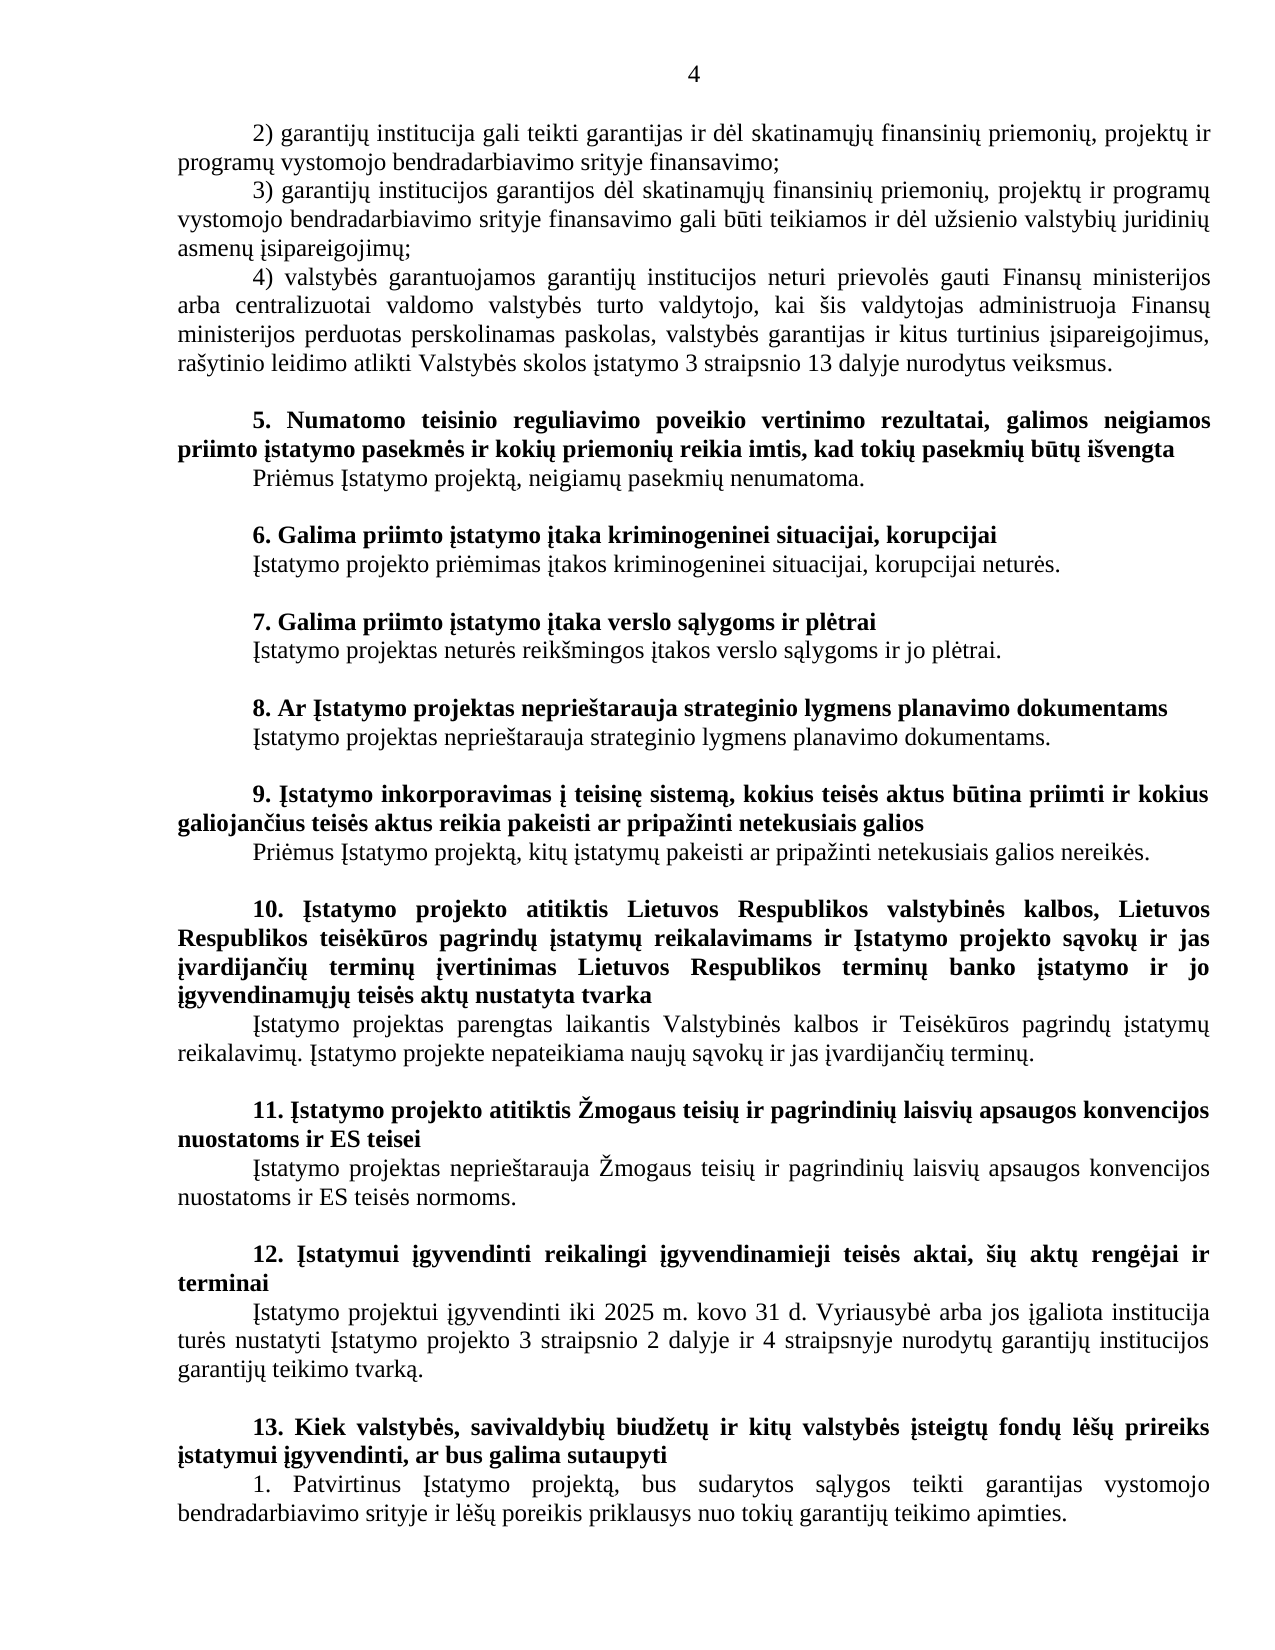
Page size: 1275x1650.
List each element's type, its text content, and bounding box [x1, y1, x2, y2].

text 2) garantijų institucija gali teikti garantijas ir dėl skatinamųjų finansinių priemonių, projektų ir programų vystomojo bendradarbiavimo srityje finansavimo; [177, 118, 1211, 176]
text Įstatymo projektas neprieštarauja Žmogaus teisių ir pagrindinių laisvių apsaugos konvencijos nuostatoms ir ES teisės normoms. [177, 1153, 1211, 1211]
text 11. Įstatymo projekto atitiktis Žmogaus teisių ir pagrindinių laisvių apsaugos konvencijos nuostatoms ir ES teisei [177, 1096, 1211, 1153]
text 12. Įstatymui įgyvendinti reikalingi įgyvendinamieji teisės aktai, šių aktų rengėjai ir terminai [177, 1239, 1211, 1297]
text 3) garantijų institucijos garantijos dėl skatinamųjų finansinių priemonių, projektų ir programų vystomojo bendradarbiavimo srityje finansavimo gali būti teikiamos ir dėl užsienio valstybių juridinių asmenų įsipareigojimų; [177, 176, 1211, 262]
text 10. Įstatymo projekto atitiktis Lietuvos Respublikos valstybinės kalbos, Lietuvos Respublikos teisėkūros pagrindų įstatymų reikalavimams ir Įstatymo projekto sąvokų ir jas įvardijančių terminų įvertinimas Lietuvos Respublikos terminų banko įstatymo ir jo įgyvendinamųjų teisės aktų nustatyta tvarka [177, 894, 1211, 1009]
text Įstatymo projektui įgyvendinti iki 2025 m. kovo 31 d. Vyriausybė arba jos įgaliota institucija turės nustatyti Įstatymo projekto 3 straipsnio 2 dalyje ir 4 straipsnyje nurodytų garantijų institucijos garantijų teikimo tvarką. [177, 1297, 1211, 1383]
text 1. Patvirtinus Įstatymo projektą, bus sudarytos sąlygos teikti garantijas vystomojo bendradarbiavimo srityje ir lėšų poreikis priklausys nuo tokių garantijų teikimo apimties. [177, 1469, 1211, 1527]
text Įstatymo projektas neturės reikšmingos įtakos verslo sąlygoms ir jo plėtrai. [177, 636, 1211, 664]
text Įstatymo projektas neprieštarauja strateginio lygmens planavimo dokumentams. [177, 722, 1211, 751]
text Įstatymo projekto priėmimas įtakos kriminogeninei situacijai, korupcijai neturės. [177, 549, 1211, 578]
text Priėmus Įstatymo projektą, neigiamų pasekmių nenumatoma. [177, 463, 1211, 492]
text Priėmus Įstatymo projektą, kitų įstatymų pakeisti ar pripažinti netekusiais galios nereikės. [177, 837, 1211, 866]
text 13. Kiek valstybės, savivaldybių biudžetų ir kitų valstybės įsteigtų fondų lėšų prireiks įstatymui įgyvendinti, ar bus galima sutaupyti [177, 1412, 1211, 1469]
text Įstatymo projektas parengtas laikantis Valstybinės kalbos ir Teisėkūros pagrindų įstatymų reikalavimų. Įstatymo projekte nepateikiama naujų sąvokų ir jas įvardijančių terminų. [177, 1009, 1211, 1067]
text 6. Galima priimto įstatymo įtaka kriminogeninei situacijai, korupcijai [177, 521, 1211, 549]
text 8. Ar Įstatymo projektas neprieštarauja strateginio lygmens planavimo dokumentams [177, 693, 1211, 722]
text 7. Galima priimto įstatymo įtaka verslo sąlygoms ir plėtrai [177, 607, 1211, 636]
text 4) valstybės garantuojamos garantijų institucijos neturi prievolės gauti Finansų ministerijos arba centralizuotai valdomo valstybės turto valdytojo, kai šis valdytojas administruoja Finansų ministerijos perduotas perskolinamas paskolas, valstybės garantijas ir kitus turtinius įsipareigojimus, rašytinio leidimo atlikti Valstybės skolos įstatymo 3 straipsnio 13 dalyje nurodytus veiksmus. [177, 262, 1211, 377]
text 9. Įstatymo inkorporavimas į teisinę sistemą, kokius teisės aktus būtina priimti ir kokius galiojančius teisės aktus reikia pakeisti ar pripažinti netekusiais galios [177, 779, 1211, 837]
text 5. Numatomo teisinio reguliavimo poveikio vertinimo rezultatai, galimos neigiamos priimto įstatymo pasekmės ir kokių priemonių reikia imtis, kad tokių pasekmių būtų išvengta [177, 406, 1211, 463]
